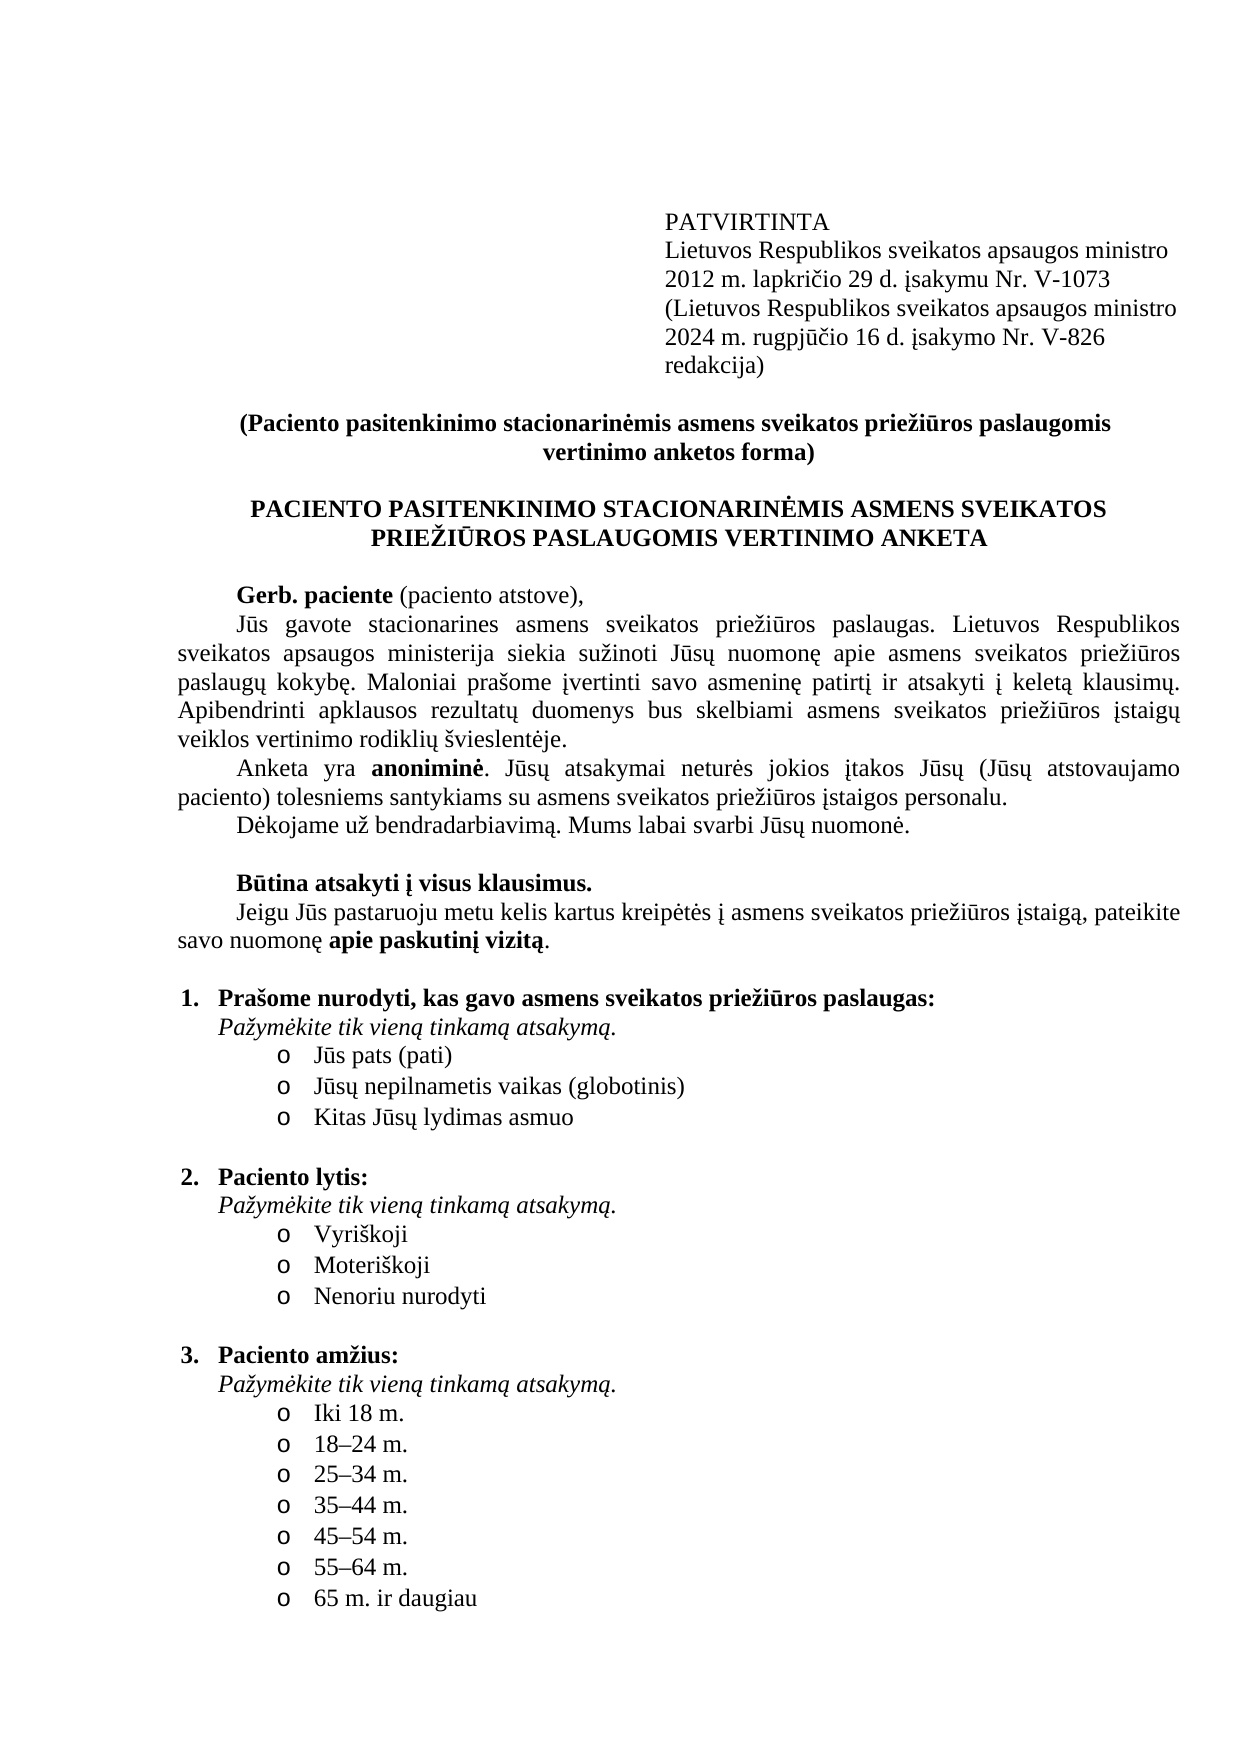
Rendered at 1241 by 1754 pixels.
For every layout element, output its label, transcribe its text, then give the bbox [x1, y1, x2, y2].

text 2. Paciento lytis: [180, 1162, 942, 1190]
text o Kitas Jūsų lydimas asmuo [276, 1102, 942, 1133]
text PATVIRTINTA [664, 207, 1181, 235]
text Dėkojame už bendradarbiavimą. Mums labai svarbi Jūsų nuomonė. [177, 810, 1181, 839]
text (Paciento pasitenkinimo stacionarinėmis asmens sveikatos priežiūros paslaugomis [176, 408, 1181, 437]
text Jeigu Jūs pastaruoju metu kelis kartus kreipėtės į asmens sveikatos priežiūros įstaigą, pateikite savo nuomonę apie paskutinį vizitą. [177, 897, 1181, 954]
text 2012 m. lapkričio 29 d. įsakymu Nr. V-1073 [664, 264, 1181, 293]
text (Lietuvos Respublikos sveikatos apsaugos ministro [664, 293, 1181, 322]
text redakcija) [664, 350, 1181, 379]
text Būtina atsakyti į visus klausimus. [177, 868, 1181, 897]
text o Jūs pats (pati) [276, 1040, 942, 1071]
text vertinimo anketos forma) [176, 437, 1181, 465]
text PACIENTO PASITENKINIMO STACIONARINĖMIS ASMENS SVEIKATOS PRIEŽIŪROS PASLAUGOMIS VERTINIMO ANKETA [176, 494, 1181, 552]
text Pažymėkite tik vieną tinkamą atsakymą. [218, 1369, 1181, 1398]
text Gerb. paciente (paciento atstove), [177, 580, 942, 609]
text o Jūsų nepilnametis vaikas (globotinis) [276, 1071, 942, 1102]
text o 35–44 m. [276, 1490, 942, 1521]
text o 55–64 m. [276, 1552, 942, 1583]
text Jūs gavote stacionarines asmens sveikatos priežiūros paslaugas. Lietuvos Respublikos sveikatos apsaugos ministerija siekia sužinoti Jūsų nuomonę apie asmens sveikatos priežiūros paslaugų kokybę. Maloniai prašome įvertinti savo asmeninę patirtį ir atsakyti į keletą klausimų. Apibendrinti apklausos rezultatų duomenys bus skelbiami asmens sveikatos priežiūros įstaigų veiklos vertinimo rodiklių švieslentėje. [177, 609, 1181, 753]
text o 45–54 m. [276, 1521, 942, 1552]
text 2024 m. rugpjūčio 16 d. įsakymo Nr. V-826 [664, 322, 1181, 350]
text Pažymėkite tik vieną tinkamą atsakymą. [218, 1012, 1181, 1040]
text Anketa yra anoniminė. Jūsų atsakymai neturės jokios įtakos Jūsų (Jūsų atstovaujamo paciento) tolesniems santykiams su asmens sveikatos priežiūros įstaigos personalu. [177, 753, 1181, 810]
text Pažymėkite tik vieną tinkamą atsakymą. [218, 1190, 1181, 1219]
text 1. Prašome nurodyti, kas gavo asmens sveikatos priežiūros paslaugas: [180, 983, 1181, 1012]
text o 18–24 m. [276, 1429, 942, 1459]
text o 65 m. ir daugiau [276, 1583, 942, 1614]
text o Iki 18 m. [276, 1398, 942, 1429]
text o Vyriškoji [276, 1219, 942, 1250]
text Lietuvos Respublikos sveikatos apsaugos ministro [664, 235, 1181, 264]
text 3. Paciento amžius: [180, 1340, 942, 1369]
text o 25–34 m. [276, 1459, 942, 1490]
text o Nenoriu nurodyti [276, 1281, 942, 1312]
text o Moteriškoji [276, 1250, 942, 1281]
